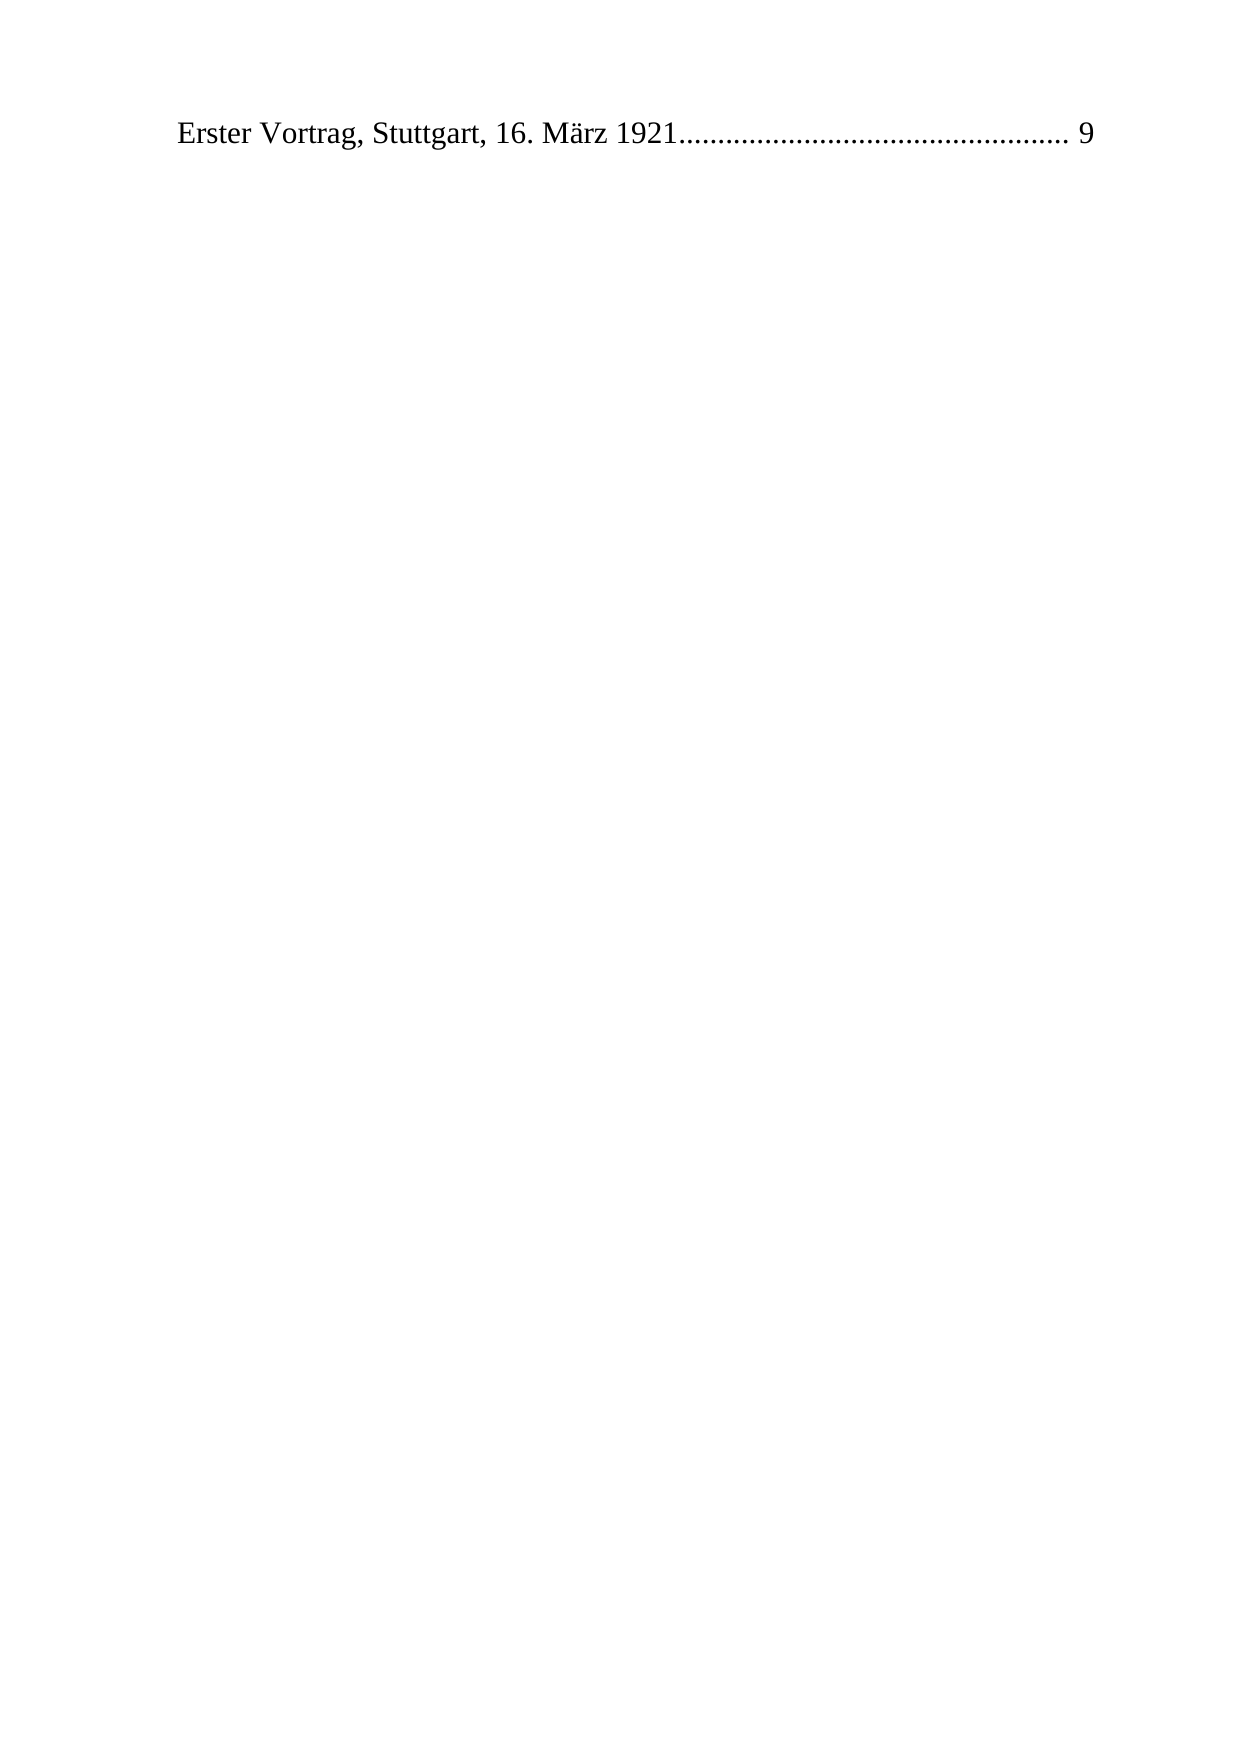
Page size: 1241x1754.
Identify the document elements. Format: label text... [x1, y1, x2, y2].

text Erster Vortrag, Stuttgart, 16. März 1921 9 [177, 114, 1094, 151]
